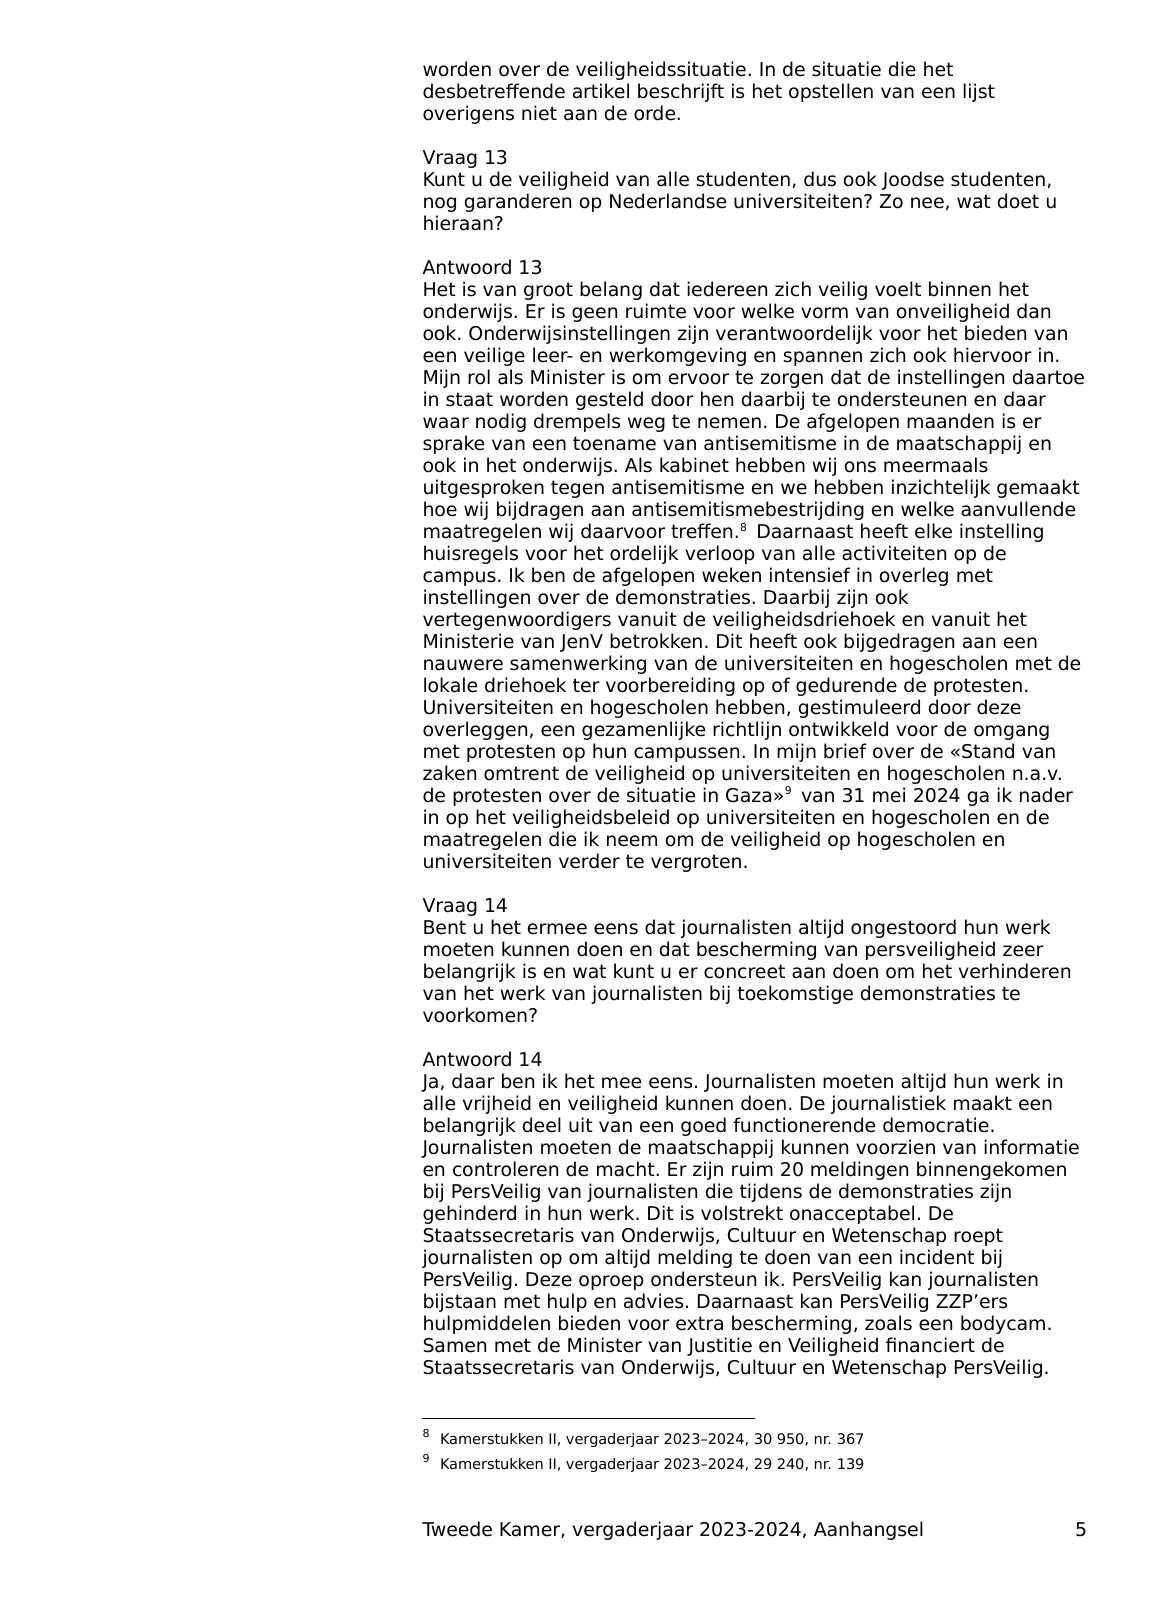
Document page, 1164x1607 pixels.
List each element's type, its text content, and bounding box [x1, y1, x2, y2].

text worden over de veiligheidssituatie. In de situatie die het desbetreffende artikel beschrijft is het opstellen van een lijst overigens niet aan de orde. [422, 59, 1087, 125]
text Kamerstukken II, vergaderjaar 2023–2024, 29 240, nr. 139 [422, 1452, 1087, 1474]
text Vraag 14 [422, 895, 1087, 917]
text Ja, daar ben ik het mee eens. Journalisten moeten altijd hun werk in alle vrijheid en veiligheid kunnen doen. De journalistiek maakt een belangrijk deel uit van een goed functionerende democratie. Journalisten moeten de maatschappij kunnen voorzien van informatie en controleren de macht. Er zijn ruim 20 meldingen binnengekomen bij PersVeilig van journalisten die tijdens de demonstraties zijn gehinderd in hun werk. Dit is volstrekt onacceptabel. De Staatssecretaris van Onderwijs, Cultuur en Wetenschap roept journalisten op om altijd melding te doen van een incident bij PersVeilig. Deze oproep ondersteun ik. PersVeilig kan journalisten bijstaan met hulp en advies. Daarnaast kan PersVeilig ZZP’ers hulpmiddelen bieden voor extra bescherming, zoals een bodycam. Samen met de Minister van Justitie en Veiligheid financiert de Staatssecretaris van Onderwijs, Cultuur en Wetenschap PersVeilig. [422, 1071, 1087, 1379]
text Kamerstukken II, vergaderjaar 2023–2024, 30 950, nr. 367 [422, 1427, 1087, 1449]
text Vraag 13 [422, 147, 1087, 169]
text Kunt u de veiligheid van alle studenten, dus ook Joodse studenten, nog garanderen op Nederlandse universiteiten? Zo nee, wat doet u hieraan? [422, 169, 1087, 235]
text Antwoord 14 [422, 1049, 1087, 1071]
text Bent u het ermee eens dat journalisten altijd ongestoord hun werk moeten kunnen doen en dat bescherming van persveiligheid zeer belangrijk is en wat kunt u er concreet aan doen om het verhinderen van het werk van journalisten bij toekomstige demonstraties te voorkomen? [422, 917, 1087, 1027]
text Het is van groot belang dat iedereen zich veilig voelt binnen het onderwijs. Er is geen ruimte voor welke vorm van onveiligheid dan ook. Onderwijsinstellingen zijn verantwoordelijk voor het bieden van een veilige leer- en werkomgeving en spannen zich ook hiervoor in. Mijn rol als Minister is om ervoor te zorgen dat de instellingen daartoe in staat worden gesteld door hen daarbij te ondersteunen en daar waar nodig drempels weg te nemen. De afgelopen maanden is er sprake van een toename van antisemitisme in de maatschappij en ook in het onderwijs. Als kabinet hebben wij ons meermaals uitgesproken tegen antisemitisme en we hebben inzichtelijk gemaakt hoe wij bijdragen aan antisemitismebestrijding en welke aanvullende maatregelen wij daarvoor treffen. Daarnaast heeft elke instelling huisregels voor het ordelijk verloop van alle activiteiten op de campus. Ik ben de afgelopen weken intensief in overleg met instellingen over de demonstraties. Daarbij zijn ook vertegenwoordigers vanuit de veiligheidsdriehoek en vanuit het Ministerie van JenV betrokken. Dit heeft ook bijgedragen aan een nauwere samenwerking van de universiteiten en hogescholen met de lokale driehoek ter voorbereiding op of gedurende de protesten. Universiteiten en hogescholen hebben, gestimuleerd door deze overleggen, een gezamenlijke richtlijn ontwikkeld voor de omgang met protesten op hun campussen. In mijn brief over de «Stand van zaken omtrent de veiligheid op universiteiten en hogescholen n.a.v. de protesten over de situatie in Gaza» van 31 mei 2024 ga ik nader in op het veiligheidsbeleid op universiteiten en hogescholen en de maatregelen die ik neem om de veiligheid op hogescholen en universiteiten verder te vergroten. [422, 279, 1087, 873]
text Antwoord 13 [422, 257, 1087, 279]
